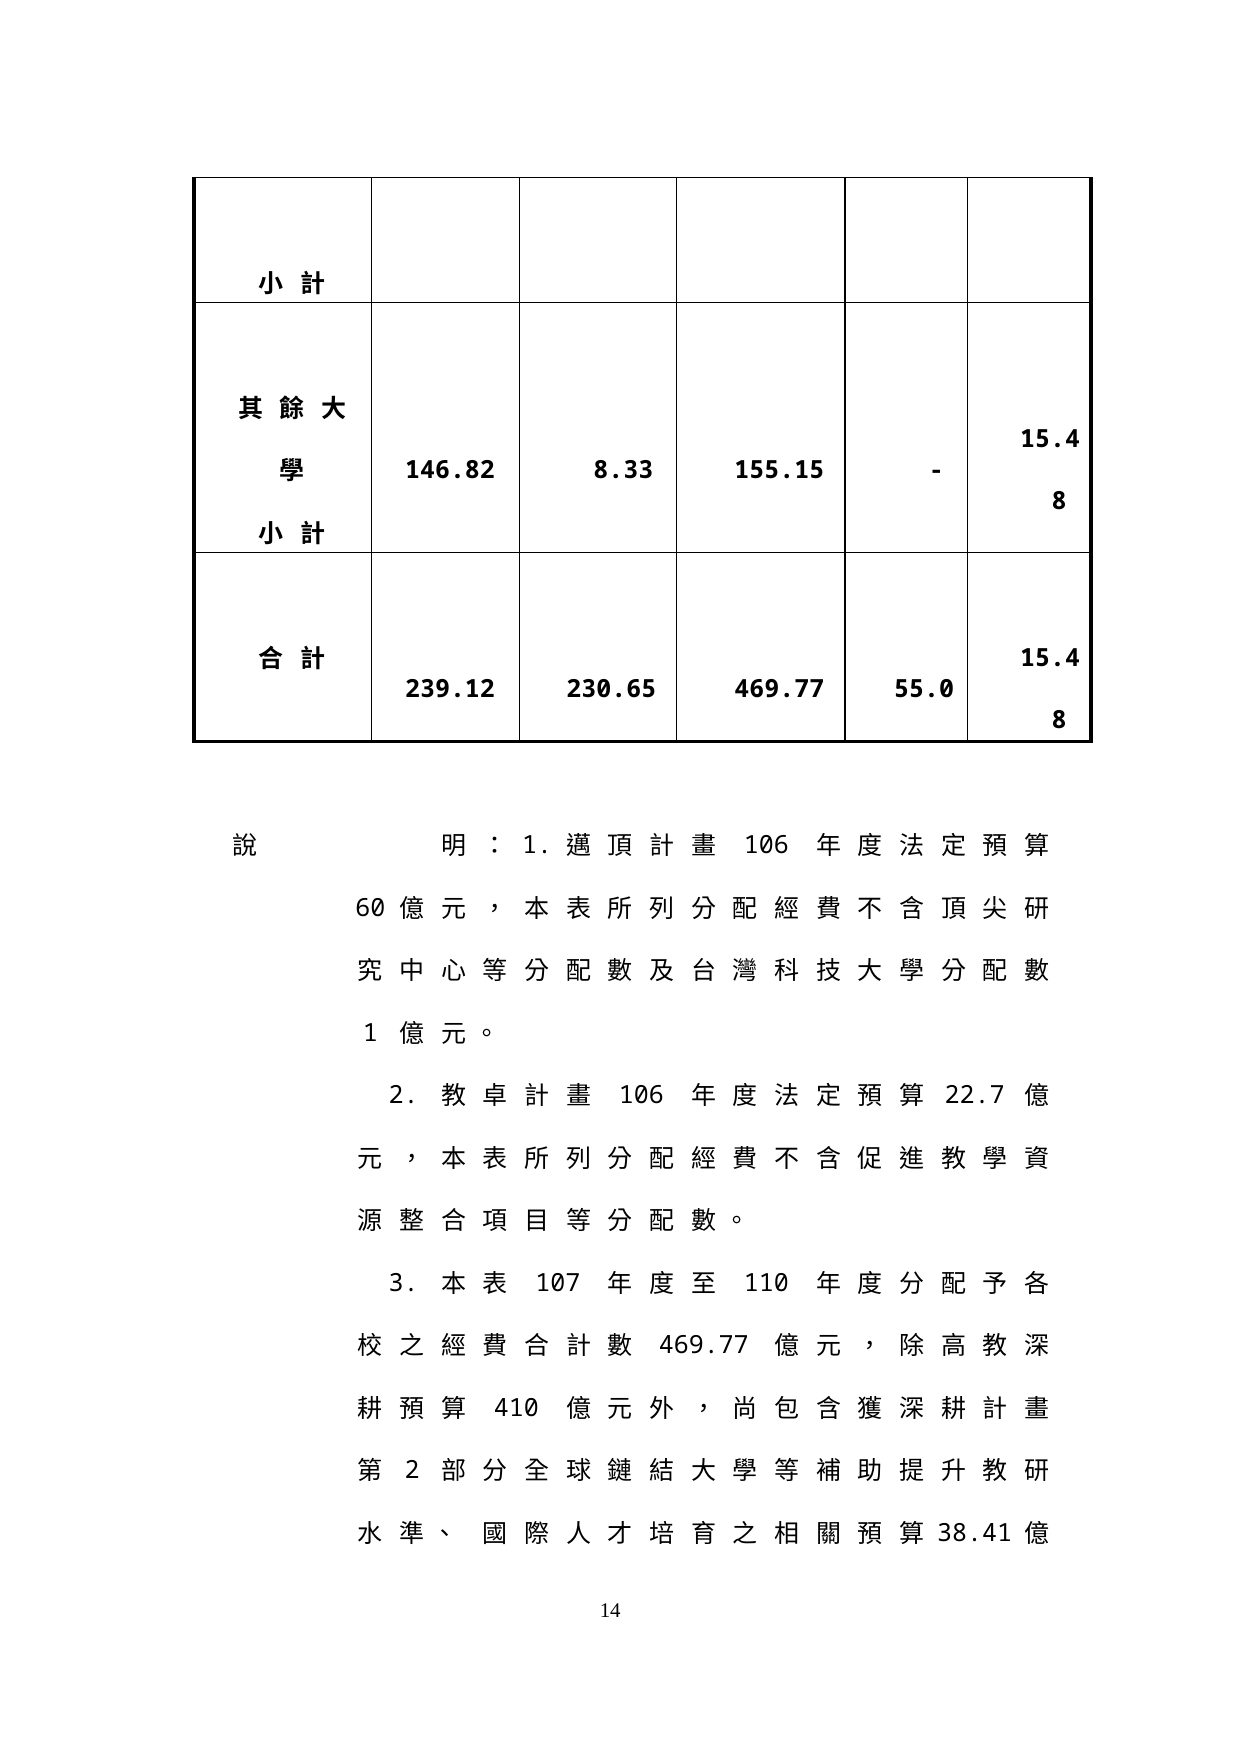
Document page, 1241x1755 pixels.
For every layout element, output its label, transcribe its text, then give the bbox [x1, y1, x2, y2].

table_cell 15.48 [968, 303, 1089, 552]
table_cell 合計 [196, 553, 371, 740]
table_cell [677, 178, 844, 302]
text 3.本表107年度至110年度分配予各校之經費合計數469.77億元，除高教深耕預算410億元外，尚包含獲深耕計畫第2部分全球鏈結大學等補助提升教研水準、國際人才培育之相關預算38.41億 [184, 1240, 1058, 1552]
table_cell [846, 178, 967, 302]
table_cell 55.0 [846, 553, 967, 740]
table_cell - [968, 178, 1089, 302]
table_cell - [846, 303, 967, 552]
table_cell [372, 178, 519, 302]
table_cell [520, 178, 676, 302]
table_cell 469.77 [677, 553, 844, 740]
table_cell 230.65 [520, 553, 676, 740]
table_cell 其餘大學 小計 [196, 303, 371, 552]
text 說 明：1.邁頂計畫106年度法定預算60億元，本表所列分配經費不含頂尖研究中心等分配數及台灣科技大學分配數1億元。 [184, 802, 1058, 1052]
table_cell 146.82 [372, 303, 519, 552]
table_cell 155.15 [677, 303, 844, 552]
table_cell 8.33 [520, 303, 676, 552]
table_cell 15.48 [968, 553, 1089, 740]
table_cell 239.12 [372, 553, 519, 740]
text 2.教卓計畫106年度法定預算22.7億元，本表所列分配經費不含促進教學資源整合項目等分配數。 [184, 1052, 1058, 1240]
table_cell 小計 [196, 178, 371, 302]
